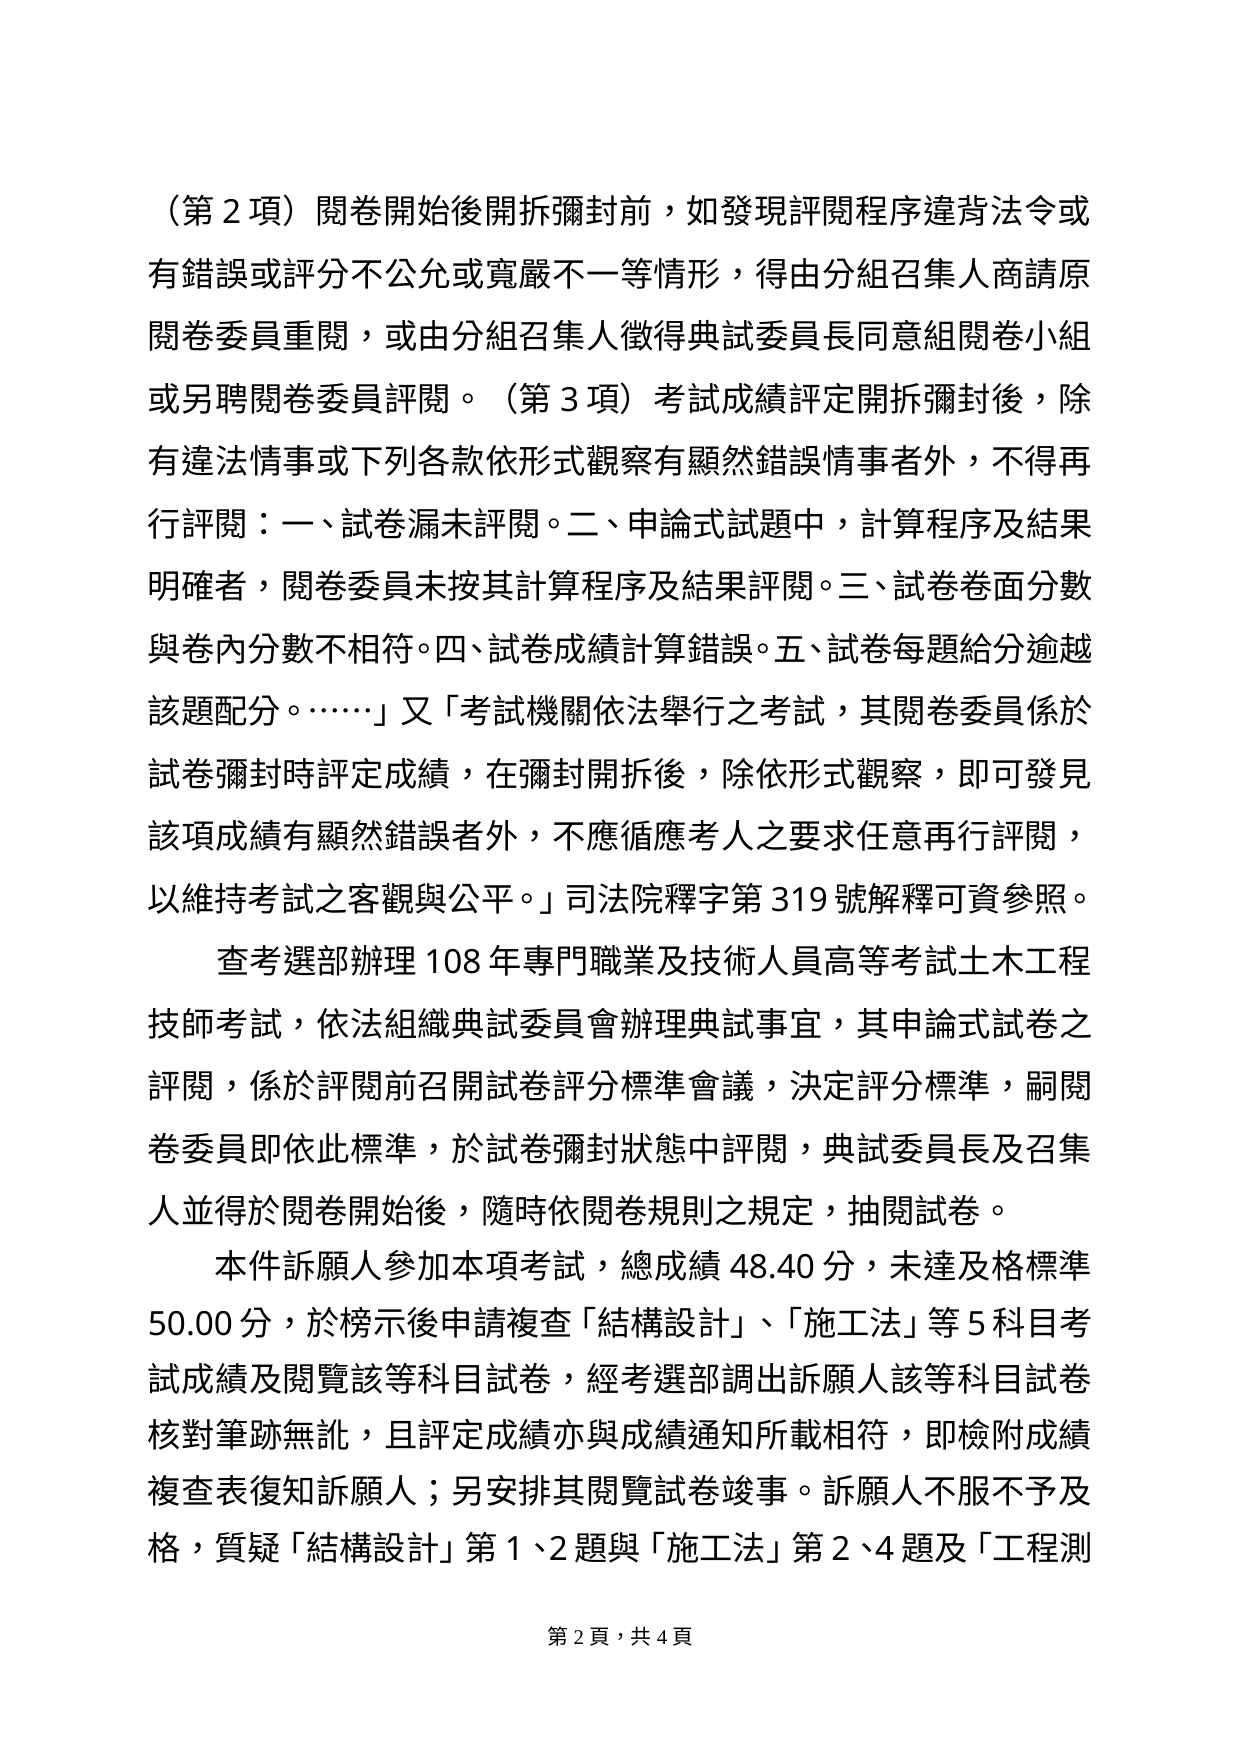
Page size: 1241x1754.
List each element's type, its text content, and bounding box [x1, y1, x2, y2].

text 按典試法第28條規定：「（第1項）閱卷委員應依據法定職權，運用其學識經驗，就應考人之作答內容為客觀公正之衡鑑。（第2項）閱卷開始後開拆彌封前，如發現評閱程序違背法令或有錯誤或評分不公允或寬嚴不一等情形，得由分組召集人商請原閱卷委員重閱，或由分組召集人徵得典試委員長同意組閱卷小組或另聘閱卷委員評閱。（第3項）考試成績評定開拆彌封後，除有違法情事或下列各款依形式觀察有顯然錯誤情事者外，不得再行評閱：一、試卷漏未評閱。二、申論式試題中，計算程序及結果明確者，閱卷委員未按其計算程序及結果評閱。三、試卷卷面分數與卷內分數不相符。四、試卷成績計算錯誤。五、試卷每題給分逾越該題配分。……」又「考試機關依法舉行之考試，其閱卷委員係於試卷彌封時評定成績，在彌封開拆後，除依形式觀察，即可發見該項成績有顯然錯誤者外，不應循應考人之要求任意再行評閱，以維持考試之客觀與公平。」司法院釋字第319號解釋可資參照。 [148, 174, 1092, 924]
text 本件訴願人參加本項考試，總成績48.40分，未達及格標準50.00分，於榜示後申請複查「結構設計」、「施工法」等5科目考試成績及閱覽該等科目試卷，經考選部調出訴願人該等科目試卷核對筆跡無訛，且評定成績亦與成績通知所載相符，即檢附成績複查表復知訴願人；另安排其閱覽試卷竣事。訴願人不服不予及格，質疑「結構設計」第1、2題與「施工法」第2、4題及「工程測量」第2、3題，僅計算各該題總分，未依題目分項評分，評閱程序顯有違誤，提起訴願，請求重新評閱。經本會檢視訴願人系爭「結構設計」、「施工法」及「工程測量」3科目試卷，並無發現漏閱、計分或成績抄錄錯誤等依形式觀察有顯然錯誤之情事，原評分數與成績通知上登載之分數亦相符，且訴願人爭執該「結構設計」等3科目之部分試題未分項評分，評閱程序顯有違誤云云，經查該等題目均未列有子題，故閱卷委員依訴願人實際作答情形及各該試題配分予以評定分數，其評閱方式與閱卷規則規定，並無不合；而有關應考人考試成績之評定，係由典試委員或閱卷委員基於法律之授權，根據個人學識素養與經驗所為學術上之專業判斷，具有高度之判斷餘地，如其評定無違背法令或依形式觀察有顯然錯誤之情事，應考人不得任意要求重新評閱。綜上，本件考選部所為不予及格之處分，洵無違誤，應予維持。 [148, 1236, 1092, 1574]
text 查考選部辦理108年專門職業及技術人員高等考試土木工程技師考試，依法組織典試委員會辦理典試事宜，其申論式試卷之評閱，係於評閱前召開試卷評分標準會議，決定評分標準，嗣閱卷委員即依此標準，於試卷彌封狀態中評閱，典試委員長及召集人並得於閱卷開始後，隨時依閱卷規則之規定，抽閱試卷。 [148, 924, 1092, 1236]
